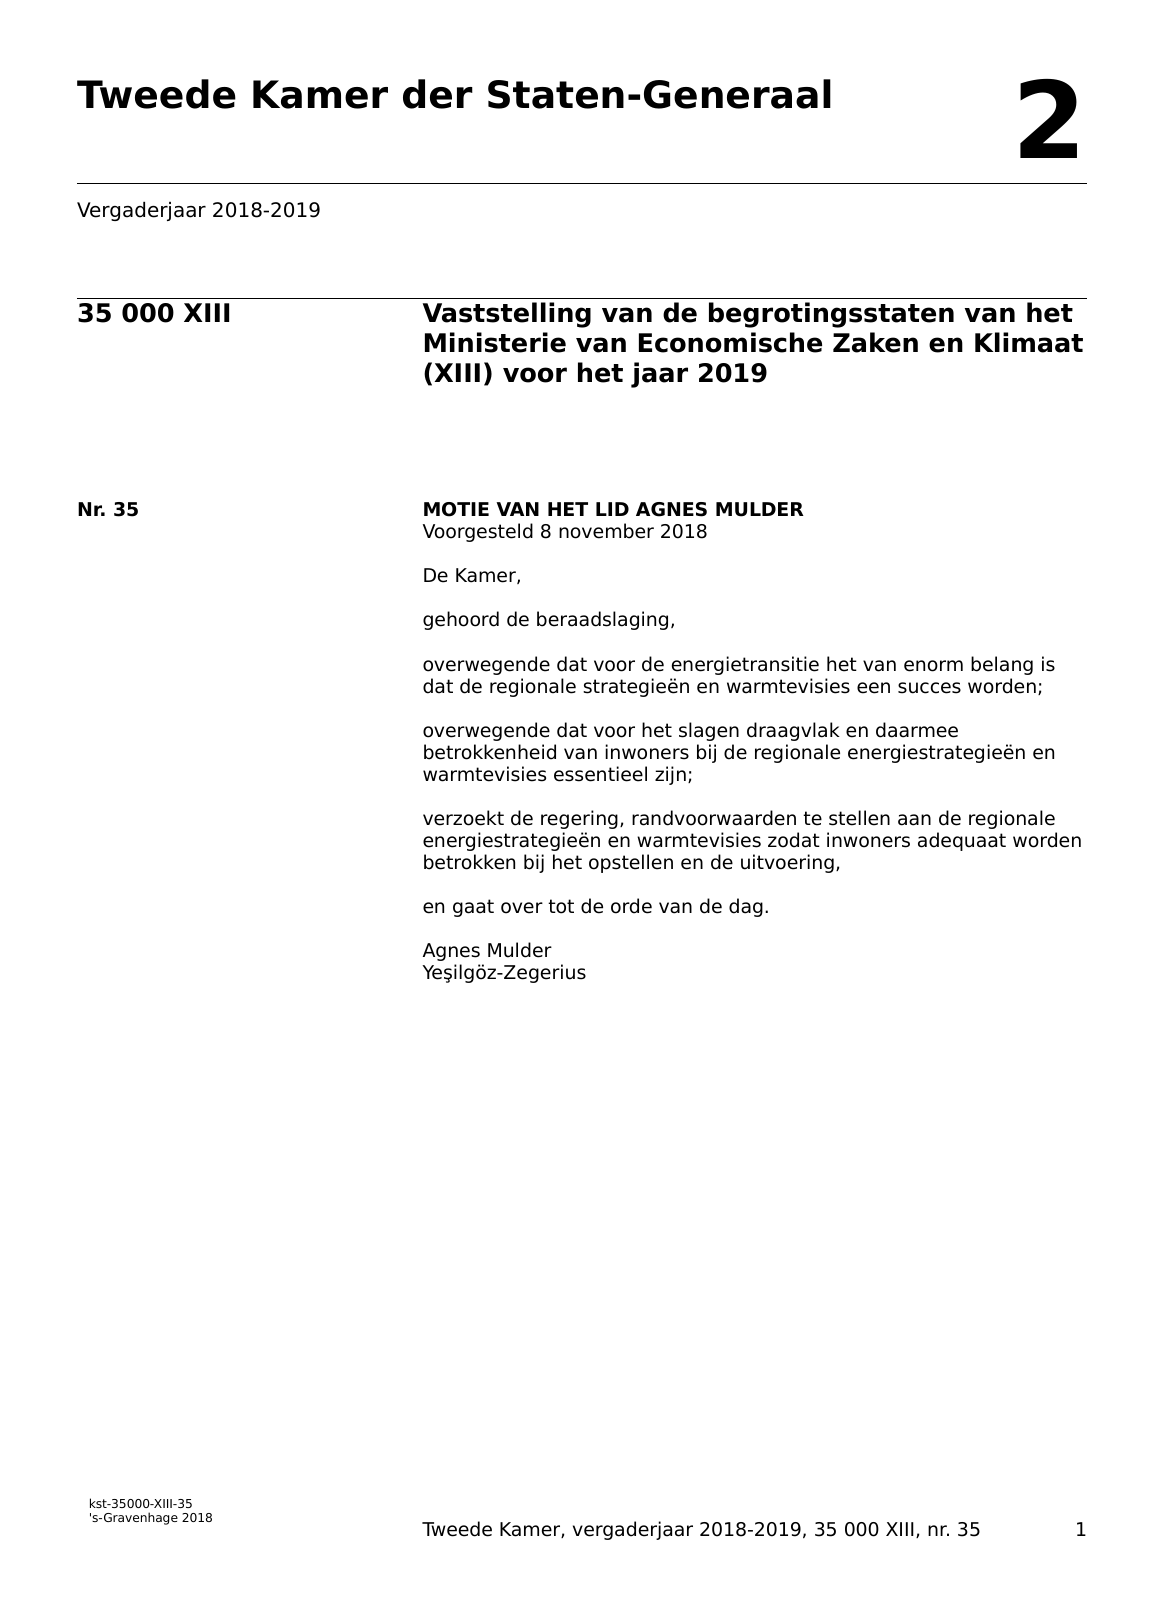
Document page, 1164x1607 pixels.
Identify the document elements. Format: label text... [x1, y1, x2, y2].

text Yeşilgöz-Zegerius [422, 962, 1087, 984]
text verzoekt de regering, randvoorwaarden te stellen aan de regionale energiestrategieën en warmtevisies zodat inwoners adequaat worden betrokken bij het opstellen en de uitvoering, [422, 808, 1087, 874]
text kst-35000-XIII-35 [88, 1497, 323, 1511]
text overwegende dat voor het slagen draagvlak en daarmee betrokkenheid van inwoners bij de regionale energiestrategieën en warmtevisies essentieel zijn; [422, 720, 1087, 786]
table_header Tweede Kamer der Staten-Generaal [77, 59, 886, 183]
table_cell Vergaderjaar 2018-2019 [77, 184, 1087, 298]
table_header 2 [886, 59, 1087, 183]
text overwegende dat voor de energietransitie het van enorm belang is dat de regionale strategieën en warmtevisies een succes worden; [422, 653, 1087, 697]
text gehoord de beraadslaging, [422, 609, 1087, 631]
text Voorgesteld 8 november 2018 [422, 521, 1087, 543]
text 's-Gravenhage 2018 [88, 1511, 323, 1525]
text De Kamer, [422, 565, 1087, 587]
text en gaat over tot de orde van de dag. [422, 896, 1087, 918]
text Agnes Mulder [422, 940, 1087, 962]
subtitle Nr. 35 MOTIE VAN HET LID AGNES MULDER [77, 499, 1087, 521]
subtitle 35 000 XIII Vaststelling van de begrotingsstaten van het Ministerie van Economische Zaken en Klimaat (XIII) voor het jaar 2019 [77, 299, 1087, 388]
